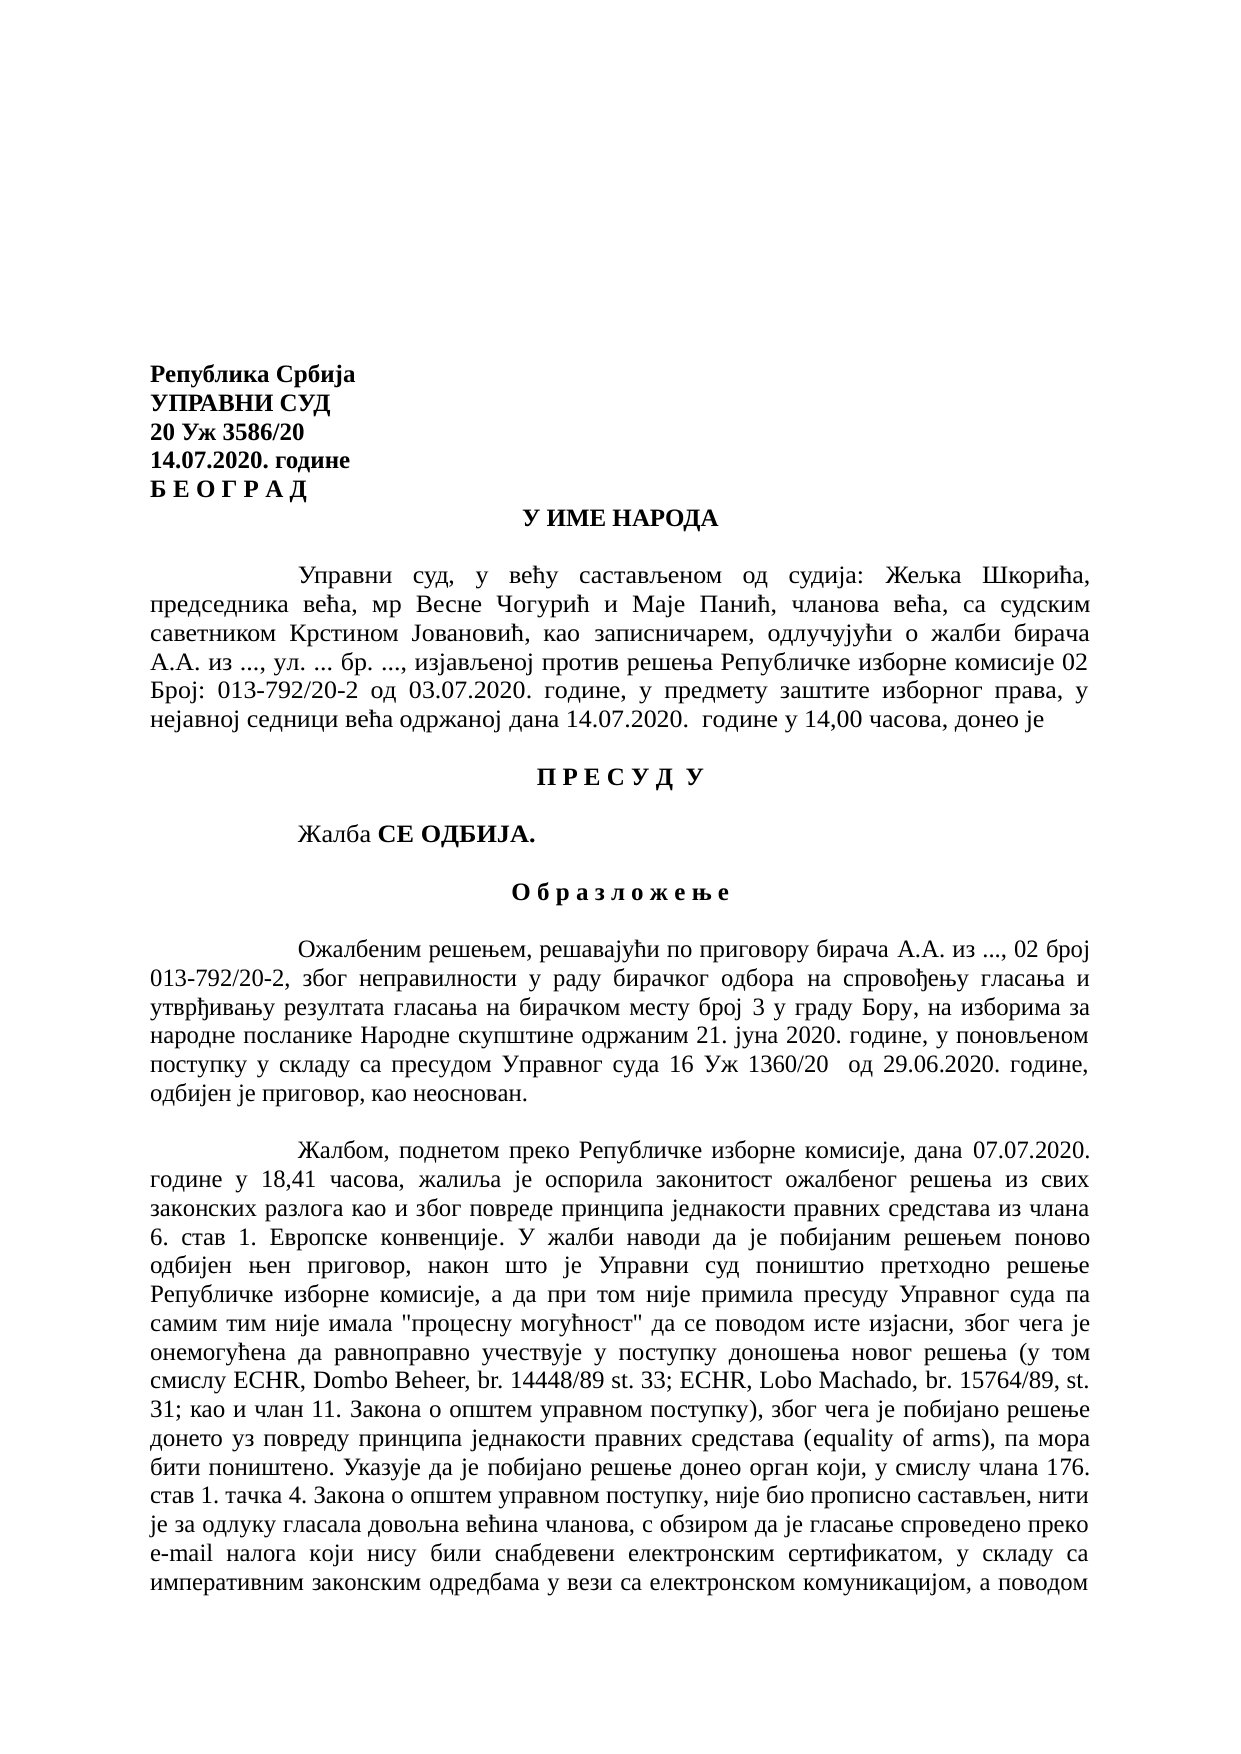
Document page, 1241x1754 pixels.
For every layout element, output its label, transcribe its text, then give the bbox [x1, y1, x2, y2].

text Б Е О Г Р А Д [150, 474, 1090, 503]
text Управни суд, у већу састављеном од судија: Жељка Шкорића, председника већа, мр Весне Чогурић и Маје Панић, чланова већа, са судским саветником Крстином Јовановић, као записничарем, одлучујући о жалби бирача A.A. из ..., ул. ... бр. ..., изјављеној против решења Републичке изборне комисије 02 Број: 013-792/20-2 од 03.07.2020. године, у предмету заштите изборног права, у нејавној седници већа одржаној дана 14.07.2020. године у 14,00 часова, донео је [150, 560, 1090, 733]
text О б р а з л о ж е њ е [150, 877, 1090, 905]
text П Р Е С У Д У [150, 762, 1090, 790]
text Република Србија [150, 148, 1090, 388]
text Жалба СЕ ОДБИЈА. [150, 819, 1090, 848]
text 20 Уж 3586/20 [150, 417, 1090, 445]
text У ИМЕ НАРОДА [150, 503, 1090, 532]
text 14.07.2020. године [150, 445, 1090, 474]
text Ожалбеним решењем, решавајући по приговору бирача A.A. из ..., 02 број 013-792/20-2, због неправилности у раду бирачког одбора на спровођењу гласања и утврђивању резултата гласања на бирачком месту број 3 у граду Бору, на изборима за народне посланике Народне скупштине одржаним 21. јуна 2020. године, у поновљеном поступку у складу са пресудом Управног суда 16 Уж 1360/20 од 29.06.2020. године, одбијен је приговор, као неоснован. [150, 934, 1090, 1107]
text УПРАВНИ СУД [150, 388, 1090, 417]
text Жалбом, поднетом преко Републичке изборне комисије, дана 07.07.2020. године у 18,41 часова, жалиља је оспорила законитост ожалбеног решења из свих законских разлога као и због повреде принципа једнакости правних средстава из члана 6. став 1. Европске конвенције. У жалби наводи да је побијаним решењем поново одбијен њен приговор, након што је Управни суд поништио претходно решење Републичке изборне комисије, а да при том није примила пресуду Управног суда па самим тим није имала "процесну могућност" да се поводом исте изјасни, због чега је онемогућена да равноправно учествује у поступку доношења новог решења (у том смислу ECHR, Dombo Beheer, br. 14448/89 st. 33; ECHR, Lobo Machado, br. 15764/89, st. 31; као и члан 11. Закона о општем управном поступку), због чега је побијано решење донето уз повреду принципа једнакости правних средстава (equality of arms), па мора бити поништено. Указује да је побијано решење донео орган који, у смислу члана 176. став 1. тачка 4. Закона о општем управном поступку, није био прописно састављен, нити је за одлуку гласала довољна већина чланова, с обзиром да је гласање спроведено преко e-mail налога који нису били снабдевени електронским сертификатом, у складу са императивним законским одредбама у вези са електронском комуникацијом, а поводом [150, 1135, 1090, 1595]
